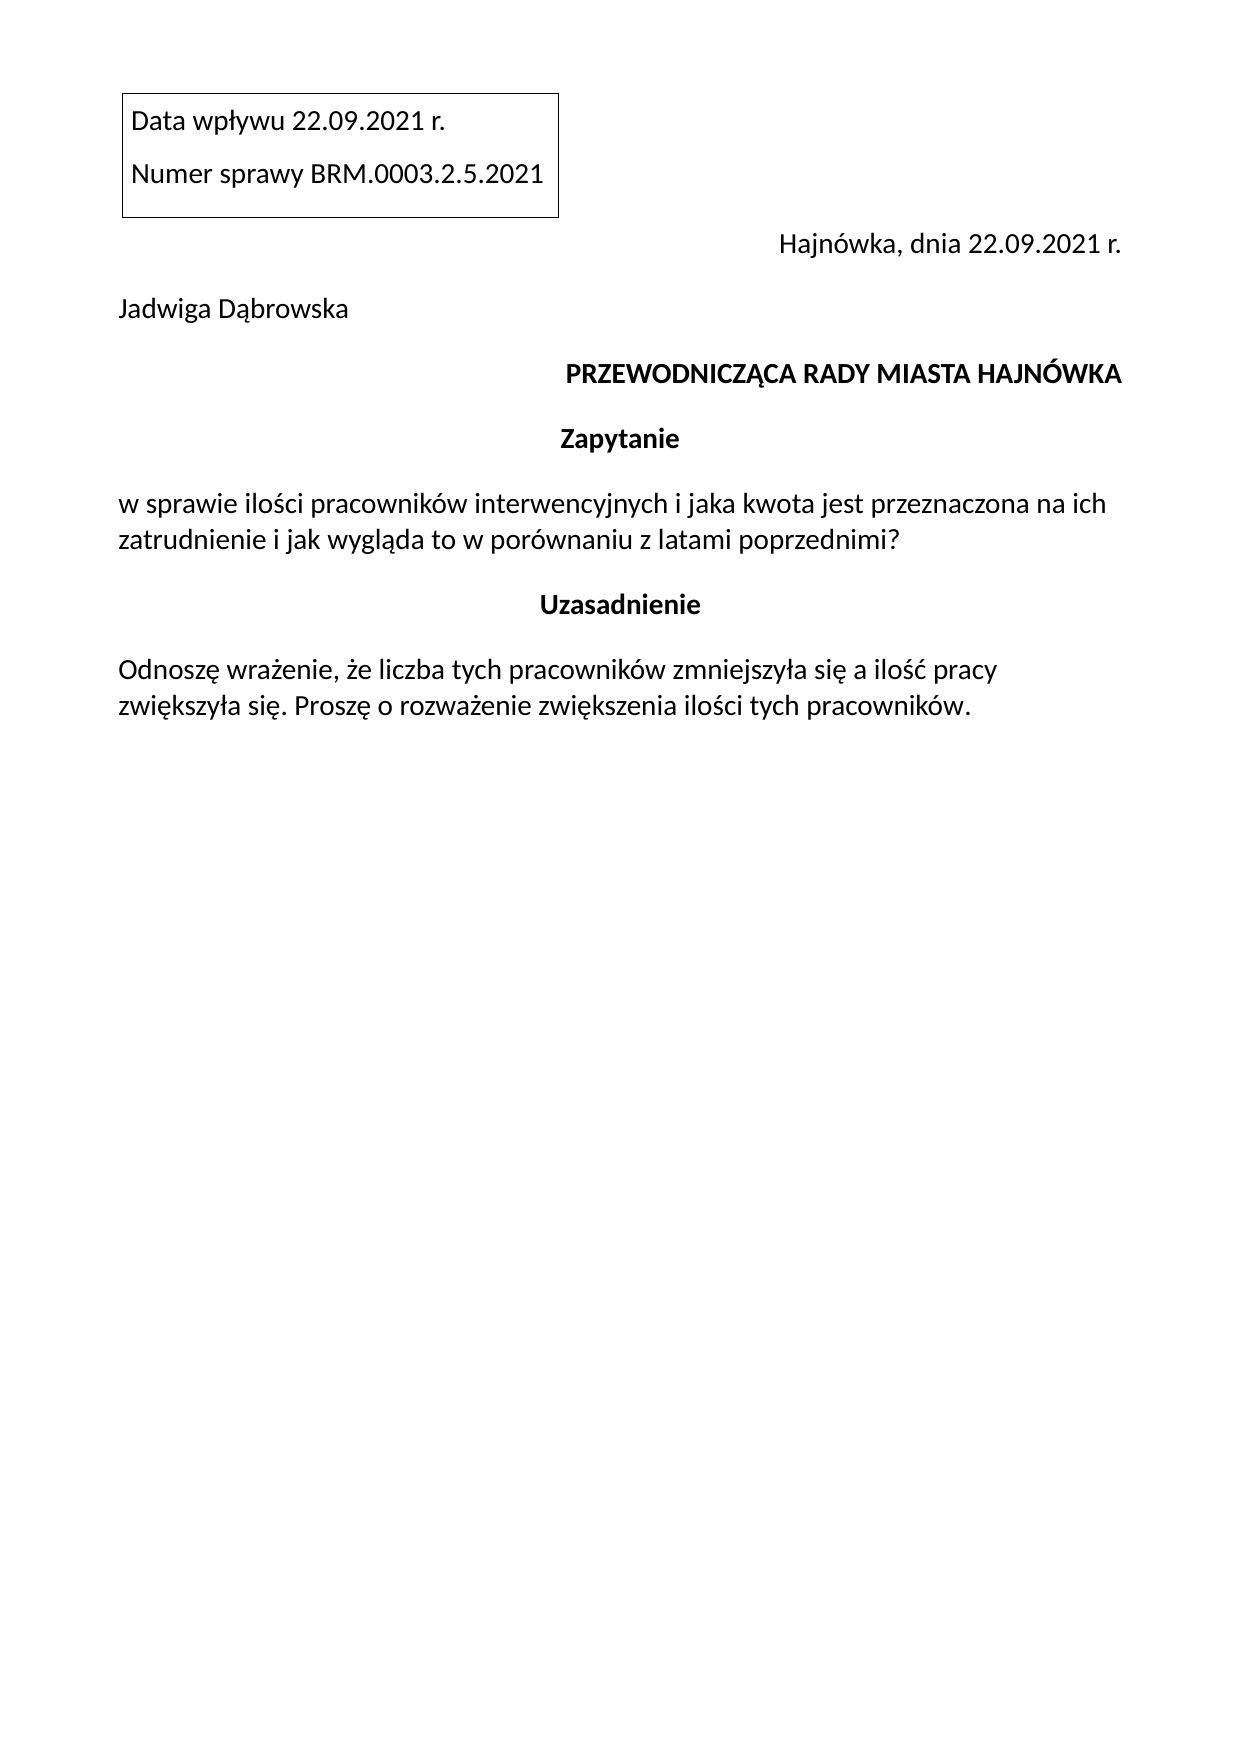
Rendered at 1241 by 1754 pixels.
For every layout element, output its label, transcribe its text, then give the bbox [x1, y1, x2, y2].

text Jadwiga Dąbrowska [118, 290, 1122, 326]
text Hajnówka, dnia 22.09.2021 r. [118, 225, 1122, 261]
text Odnoszę wrażenie, że liczba tych pracowników zmniejszyła się a ilość pracy zwiększyła się. Proszę o rozważenie zwiększenia ilości tych pracowników. [118, 651, 1122, 722]
text Zapytanie [118, 420, 1122, 456]
text PRZEWODNICZĄCA RADY MIASTA HAJNÓWKA [118, 355, 1122, 391]
text w sprawie ilości pracowników interwencyjnych i jaka kwota jest przeznaczona na ich zatrudnienie i jak wygląda to w porównaniu z latami poprzednimi? [118, 485, 1122, 557]
text Numer sprawy BRM.0003.2.5.2021 [131, 155, 549, 191]
text Uzasadnienie [118, 586, 1122, 622]
text Data wpływu 22.09.2021 r. [131, 102, 549, 137]
